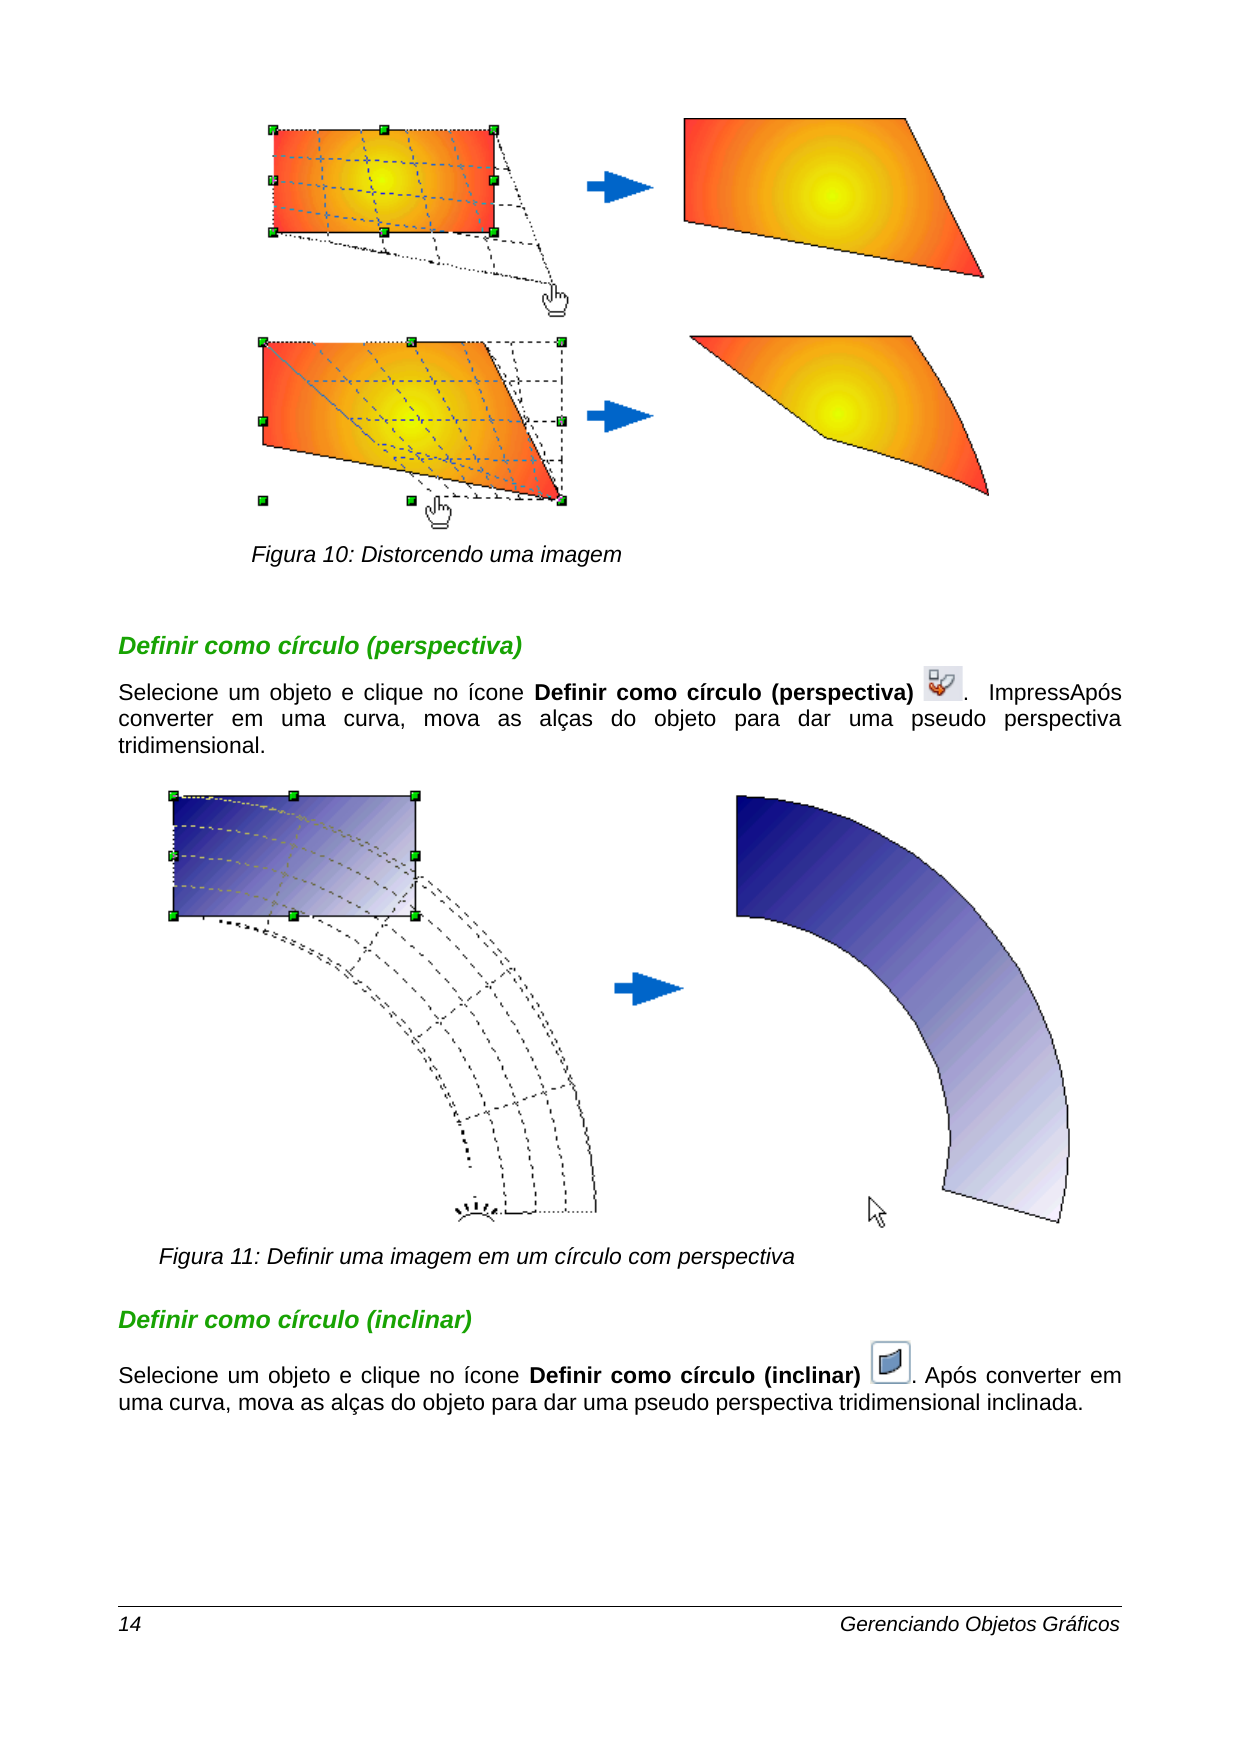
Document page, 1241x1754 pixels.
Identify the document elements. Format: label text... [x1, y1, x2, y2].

picture [923, 666, 963, 701]
text Figura 11: Definir uma imagem em um círculo com perspectiva [159, 1243, 1081, 1269]
subtitle Definir como círculo (inclinar) [118, 1305, 1122, 1334]
picture [251, 118, 989, 535]
text Selecione um objeto e clique no ícone Definir como círculo (inclinar) . Após converter em uma curva, mova as alças do objeto para dar uma pseudo perspectiva tridimensional inclinada. [118, 1340, 1122, 1415]
picture [158, 783, 1082, 1237]
text Selecione um objeto e clique no ícone Definir como círculo (perspectiva) . ImpressApós converter em uma curva, mova as alças do objeto para dar uma pseudo perspectiva tridimensional. [118, 666, 1122, 758]
text Figura 10: Distorcendo uma imagem [251, 541, 989, 567]
subtitle Definir como círculo (perspectiva) [118, 631, 1122, 659]
picture [870, 1340, 911, 1384]
